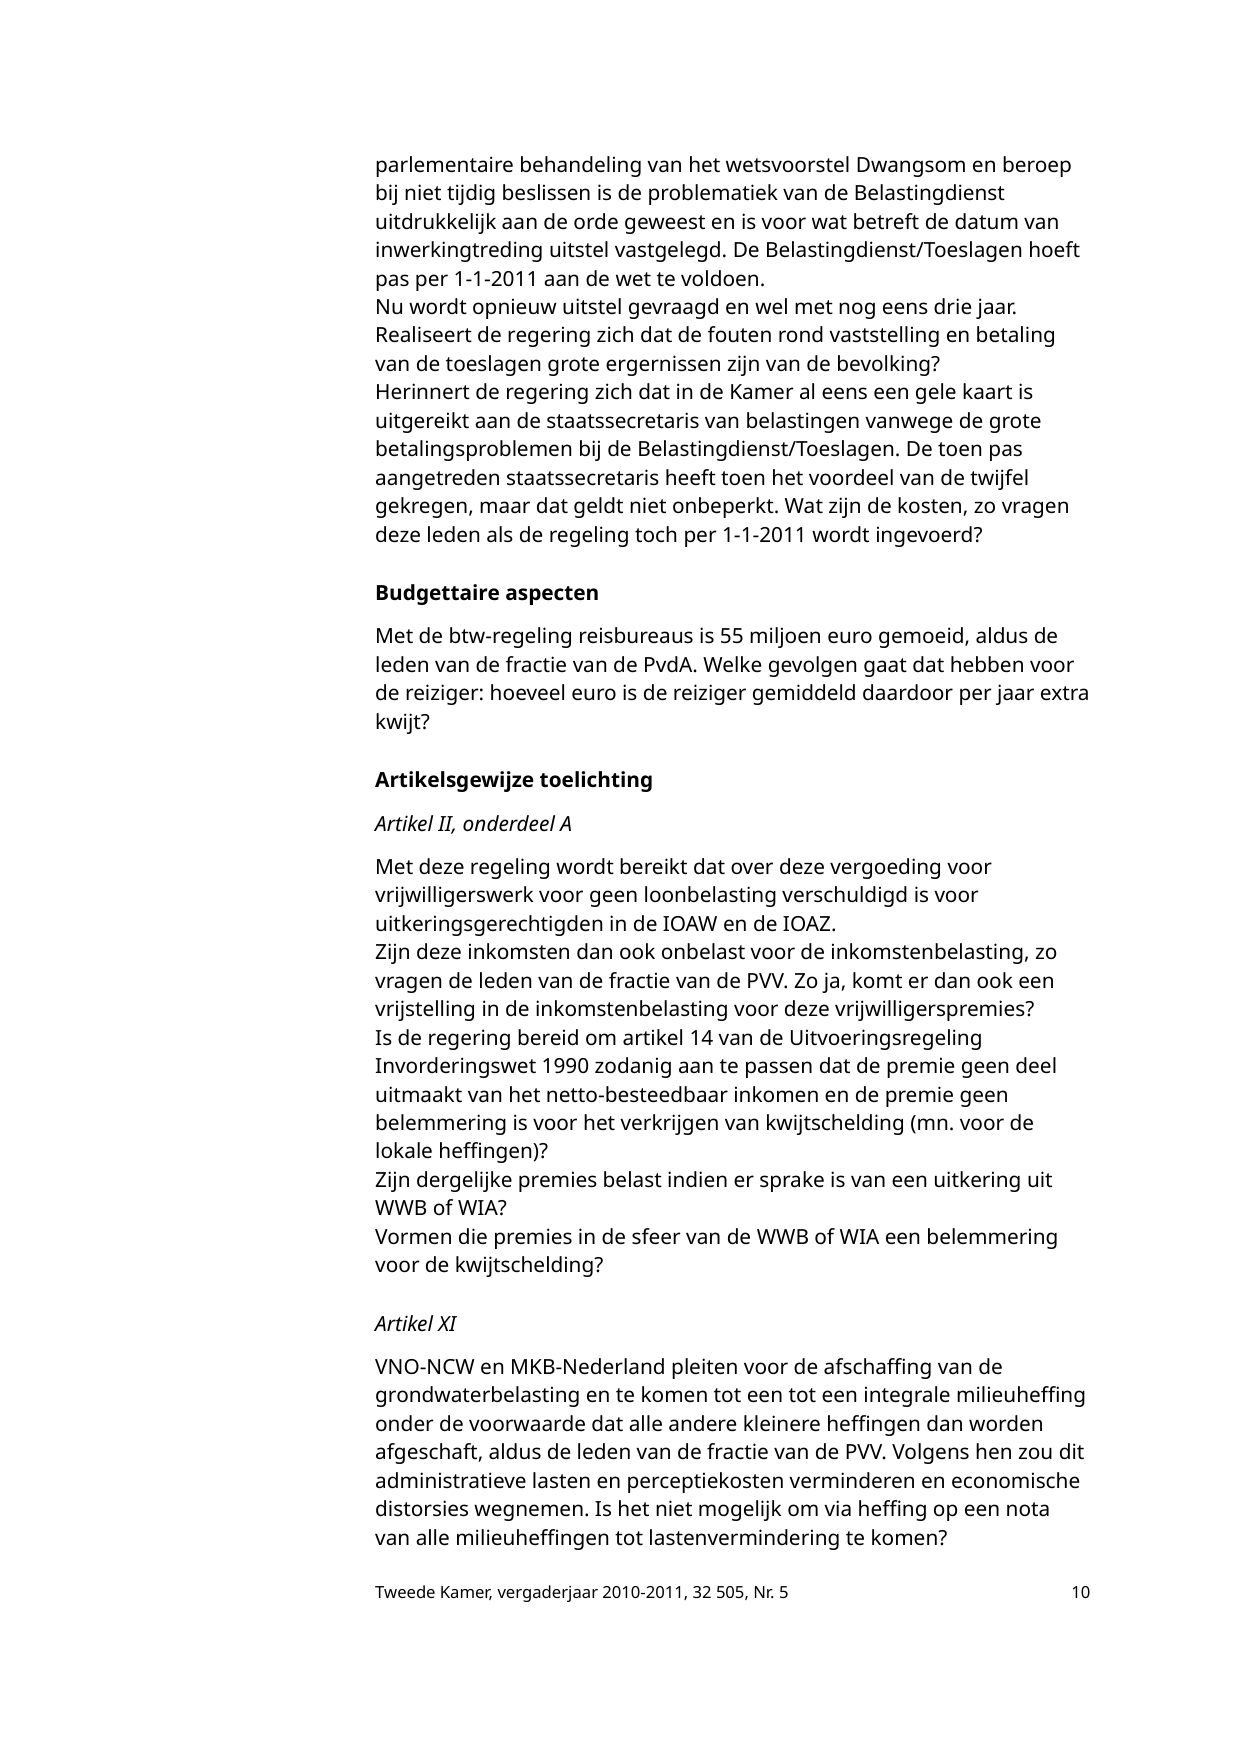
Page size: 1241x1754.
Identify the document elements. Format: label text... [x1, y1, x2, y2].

text Is de regering bereid om artikel 14 van de Uitvoeringsregeling Invorderingswet 1990 zodanig aan te passen dat de premie geen deel uitmaakt van het netto-besteedbaar inkomen en de premie geen belemmering is voor het verkrijgen van kwijtschelding (mn. voor de lokale heffingen)? [375, 1322, 1090, 1464]
text Artikelsgewijze toelichting [375, 1065, 1090, 1093]
text De regering wil, zo lezen de leden van de PvdA-fractie, de termijnen van de Wet dwangsom en beroep bij niet tijdig beslissen pas laten gelden voor beslissingen vanaf 2014. De leden van de PvdA-fractie zijn daarover verbaasd. De wet is immers in november 2007 al door de Eerste Kamer aangenomen. De regering heeft lang gewacht voordat de wet in het Staatsblad werd geplaatst. Uiteindelijk werd de dwangsomregeling daardoor pas op 1 oktober 2009 van kracht. De tussentijd werd door de regering benut om tal van beslistermijnen te verlengen. Voor de Belastingdienst/Toeslagen was dit niet nodig. Immers al tijdens de parlementaire behandeling van het wetsvoorstel Dwangsom en beroep bij niet tijdig beslissen is de problematiek van de Belastingdienst uitdrukkelijk aan de orde geweest en is voor wat betreft de datum van inwerkingtreding uitstel vastgelegd. De Belastingdienst/Toeslagen hoeft pas per 1-1-2011 aan de wet te voldoen. [375, 193, 1090, 592]
text Met de btw-regeling reisbureaus is 55 miljoen euro gemoeid, aldus de leden van de fractie van de PvdA. Welke gevolgen gaat dat hebben voor de reiziger: hoeveel euro is de reiziger gemiddeld daardoor per jaar extra kwijt? [375, 921, 1090, 1035]
text Met deze regeling wordt bereikt dat over deze vergoeding voor vrijwilligerswerk voor geen loonbelasting verschuldigd is voor uitkeringsgerechtigden in de IOAW en de IOAZ. [375, 1152, 1090, 1237]
text Zijn deze inkomsten dan ook onbelast voor de inkomstenbelasting, zo vragen de leden van de fractie van de PVV. Zo ja, komt er dan ook een vrijstelling in de inkomstenbelasting voor deze vrijwilligerspremies? [375, 1237, 1090, 1322]
text Nu wordt opnieuw uitstel gevraagd en wel met nog eens drie jaar. Realiseert de regering zich dat de fouten rond vaststelling en betaling van de toeslagen grote ergernissen zijn van de bevolking? [375, 592, 1090, 677]
text Budgettaire aspecten [375, 877, 1090, 906]
text Zijn dergelijke premies belast indien er sprake is van een uitkering uit WWB of WIA? [375, 1464, 1090, 1521]
text Herinnert de regering zich dat in de Kamer al eens een gele kaart is uitgereikt aan de staatssecretaris van belastingen vanwege de grote betalingsproblemen bij de Belastingdienst/Toeslagen. De toen pas aangetreden staatssecretaris heeft toen het voordeel van de twijfel gekregen, maar dat geldt niet onbeperkt. Wat zijn de kosten, zo vragen deze leden als de regeling toch per 1-1-2011 wordt ingevoerd? [375, 677, 1090, 847]
text Vormen die premies in de sfeer van de WWB of WIA een belemmering voor de kwijtschelding? [375, 1521, 1090, 1550]
text Artikel II, onderdeel A [375, 1108, 1090, 1137]
text Dwangsomregeling toeslagen [375, 150, 1090, 178]
